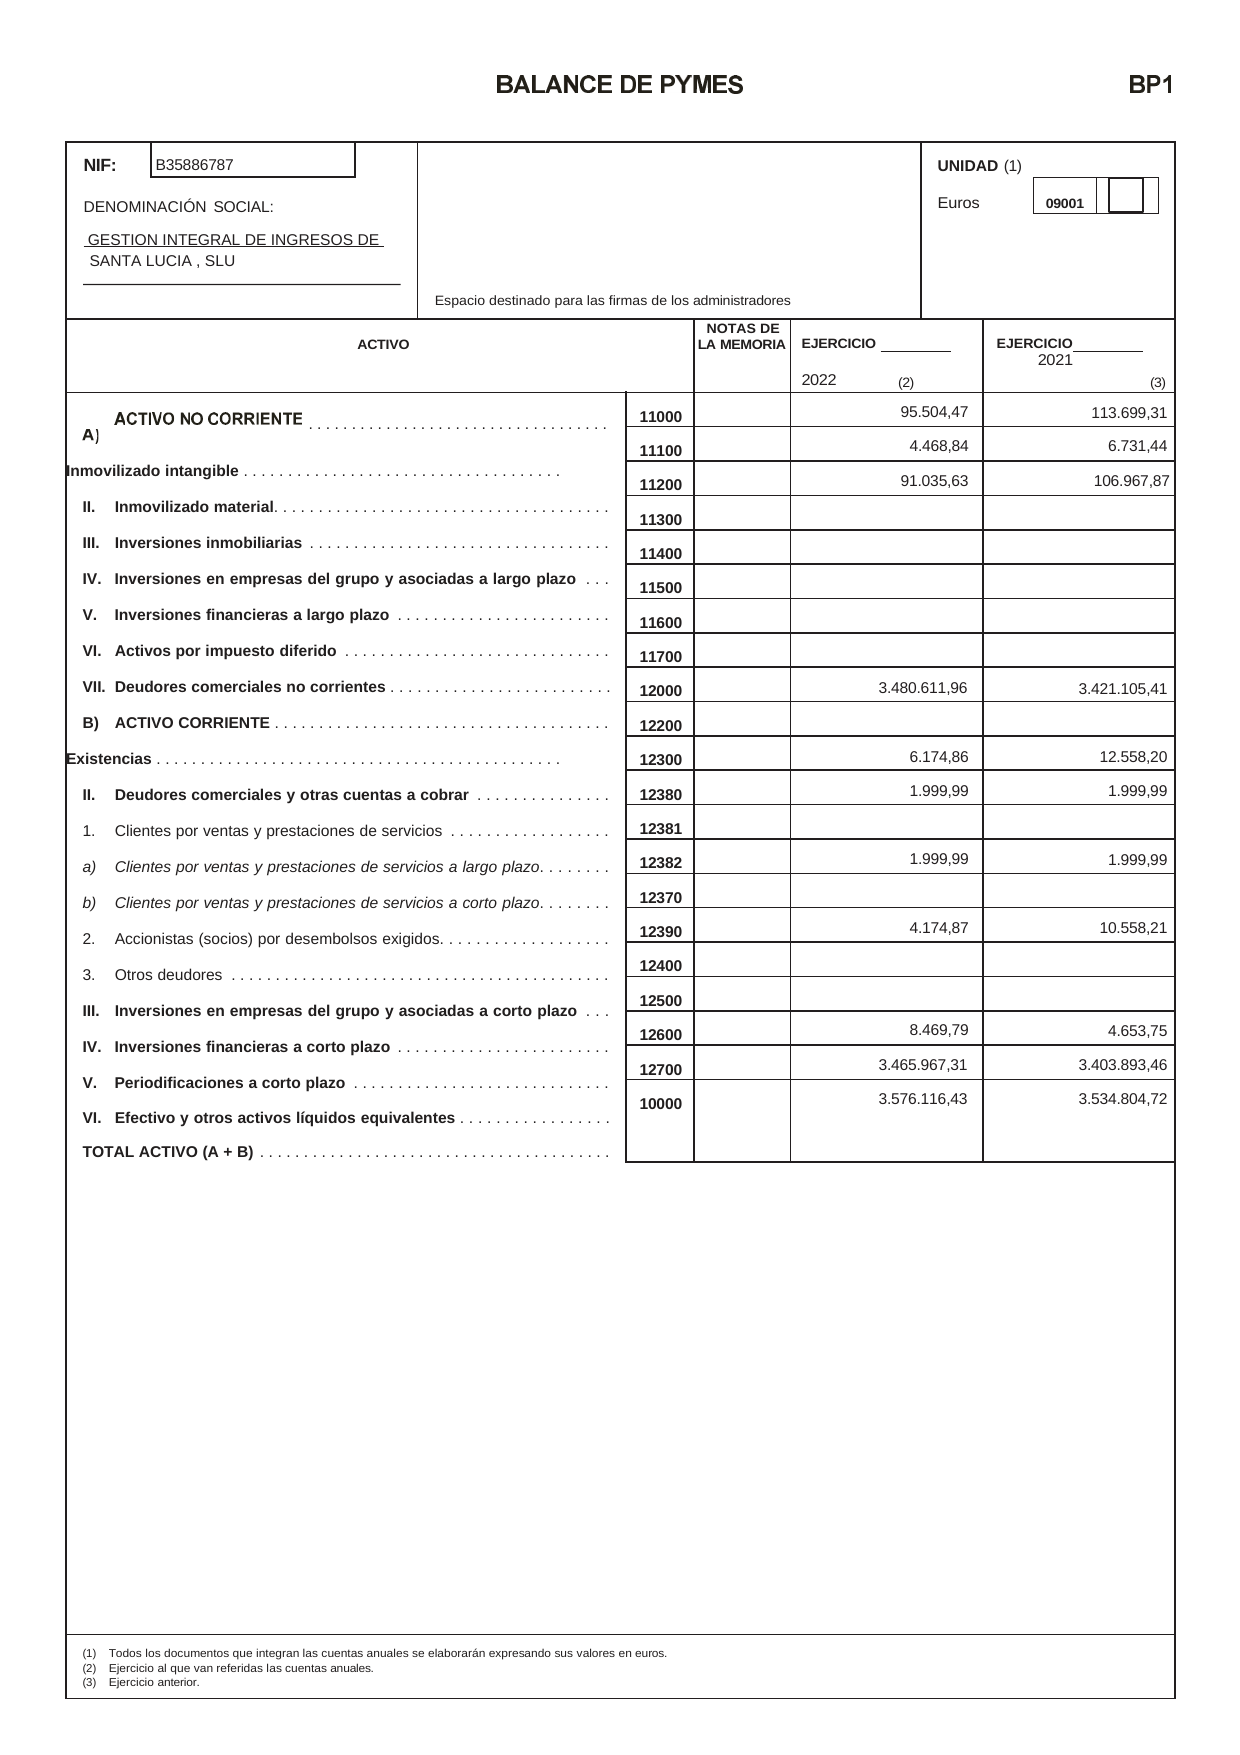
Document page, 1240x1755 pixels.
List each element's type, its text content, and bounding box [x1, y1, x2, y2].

table_cell [695, 1012, 790, 1044]
table_cell [984, 805, 1174, 838]
table_cell [695, 737, 790, 769]
table_cell [67, 1161, 1174, 1634]
table_cell 113.699,31 [984, 393, 1174, 426]
table_cell 3.534.804,72 [984, 1080, 1174, 1161]
table_cell 12700 [627, 1046, 693, 1079]
table_cell [695, 908, 790, 941]
table_cell [695, 599, 790, 632]
table_cell [695, 393, 790, 426]
table_cell 12600 [627, 1012, 693, 1044]
table_cell 11100 [627, 427, 693, 460]
table_cell 11400 [627, 531, 693, 563]
table_cell [695, 634, 790, 666]
table_cell [695, 977, 790, 1010]
table_cell 4.653,75 [984, 1012, 1174, 1044]
table_cell [791, 977, 982, 1010]
table_cell 1.999,99 [791, 771, 982, 804]
table_cell [695, 531, 790, 563]
table_cell 106.967,87 [984, 462, 1174, 494]
table_cell 10000 [627, 1080, 693, 1161]
table_cell [791, 874, 982, 907]
table_cell [695, 702, 790, 735]
table_cell [695, 1046, 790, 1079]
table_cell 12382 [627, 840, 693, 872]
table_cell 3.465.967,31 [791, 1046, 982, 1079]
table_cell 10.558,21 [984, 908, 1174, 941]
table_cell 11700 [627, 634, 693, 666]
table_cell 12370 [627, 874, 693, 907]
table_cell [695, 462, 790, 494]
table_cell 3.403.893,46 [984, 1046, 1174, 1079]
table_cell [695, 1080, 790, 1161]
table_cell [695, 496, 790, 529]
table_cell [984, 599, 1174, 632]
table_header B35886787 [152, 143, 354, 176]
table_cell [984, 496, 1174, 529]
table_cell EJERCICIO 2022 (2) [791, 320, 982, 391]
table_cell NOTAS DE LA MEMORIA [695, 320, 790, 391]
table_cell ACTIVO [67, 320, 693, 391]
table_cell 11200 [627, 462, 693, 494]
table_cell [984, 702, 1174, 735]
table_cell [791, 531, 982, 563]
table_cell 1.999,99 [984, 771, 1174, 804]
table_cell 3.480.611,96 [791, 668, 982, 701]
table_cell [791, 943, 982, 976]
table_cell 11300 [627, 496, 693, 529]
table_cell [791, 599, 982, 632]
table_cell [695, 874, 790, 907]
table_cell [695, 805, 790, 838]
table_header UNIDAD (1) Euros 09001  [922, 143, 1174, 318]
table_cell EJERCICIO 2021 (3) [984, 320, 1174, 391]
table_cell DENOMINACIÓN SOCIAL: GESTION INTEGRAL DE INGRESOS DE SANTA LUCIA , SLU [67, 176, 417, 318]
table_cell [695, 840, 790, 872]
table_cell 8.469,79 [791, 1012, 982, 1044]
table_cell [695, 943, 790, 976]
table_cell 3.421.105,41 [984, 668, 1174, 701]
table_cell Todos los documentos que integran las cuentas anuales se elaborarán expresando sus valores en euros. Ejercicio al que van referidas las cuentas anuales. Ejercicio anterior. [67, 1635, 1174, 1697]
table_header Espacio destinado para las firmas de los administradores [418, 143, 920, 318]
table_cell [695, 771, 790, 804]
table_cell 1.999,99 [984, 840, 1174, 872]
table_cell 1.999,99 [791, 840, 982, 872]
table_cell 12200 [627, 702, 693, 735]
table_cell [984, 874, 1174, 907]
table_cell 91.035,63 [791, 462, 982, 494]
table_cell [791, 496, 982, 529]
table_cell [791, 634, 982, 666]
table_cell [791, 702, 982, 735]
table_cell . . . . . . . . . . . . . . . . . . . . . . . . . . . . . . . . . . . Inmovilizado intangible . . . . . . . . . . . . . . . . . . . . . . . . . . . . . . . . . . . . Inmovilizado material. . . . . . . . . . . . . . . . . . . . . . . . . . . . . . . . . . . . . . Inversiones inmobiliarias . . . . . . . . . . . . . . . . . . . . . . . . . . . . . . . . . . Inversiones en empresas del grupo y asociadas a largo plazo . . . Inversiones financieras a largo plazo . . . . . . . . . . . . . . . . . . . . . . . . Activos por impuesto diferido . . . . . . . . . . . . . . . . . . . . . . . . . . . . . . Deudores comerciales no corrientes . . . . . . . . . . . . . . . . . . . . . . . . . ACTIVO CORRIENTE . . . . . . . . . . . . . . . . . . . . . . . . . . . . . . . . . . . . . . Existencias . . . . . . . . . . . . . . . . . . . . . . . . . . . . . . . . . . . . . . . . . . . . . . Deudores comerciales y otras cuentas a cobrar . . . . . . . . . . . . . . . Clientes por ventas y prestaciones de servicios . . . . . . . . . . . . . . . . . . Clientes por ventas y prestaciones de servicios a largo plazo. . . . . . . . Clientes por ventas y prestaciones de servicios a corto plazo. . . . . . . . Accionistas (socios) por desembolsos exigidos. . . . . . . . . . . . . . . . . . . Otros deudores . . . . . . . . . . . . . . . . . . . . . . . . . . . . . . . . . . . . . . . . . . . Inversiones en empresas del grupo y asociadas a corto plazo . . . Inversiones financieras a corto plazo . . . . . . . . . . . . . . . . . . . . . . . . Periodificaciones a corto plazo . . . . . . . . . . . . . . . . . . . . . . . . . . . . . Efectivo y otros activos líquidos equivalentes . . . . . . . . . . . . . . . . . TOTAL ACTIVO (A + B) . . . . . . . . . . . . . . . . . . . . . . . . . . . . . . . . . . . . . . . . [67, 393, 625, 1161]
table_cell [695, 565, 790, 598]
table_header NIF: [67, 143, 150, 176]
table_cell 12400 [627, 943, 693, 976]
table_cell 95.504,47 [791, 393, 982, 426]
table_cell [695, 668, 790, 701]
table_cell 12.558,20 [984, 737, 1174, 769]
table_cell 11600 [627, 599, 693, 632]
table_cell 6.731,44 [984, 427, 1174, 460]
table_cell [984, 977, 1174, 1010]
table_cell 4.174,87 [791, 908, 982, 941]
table_cell 3.576.116,43 [791, 1080, 982, 1161]
table_cell 12390 [627, 908, 693, 941]
table_cell 12380 [627, 771, 693, 804]
table_cell [695, 427, 790, 460]
table_cell 12381 [627, 805, 693, 838]
table_cell [984, 943, 1174, 976]
table_cell 12000 [627, 668, 693, 701]
table_cell [984, 634, 1174, 666]
table_cell [984, 531, 1174, 563]
table_cell 12500 [627, 977, 693, 1010]
table_header [356, 143, 417, 176]
table_cell 4.468,84 [791, 427, 982, 460]
table_cell 11000 [627, 393, 693, 426]
table_cell 12300 [627, 737, 693, 769]
table_cell [791, 805, 982, 838]
table_cell [791, 565, 982, 598]
table_cell 6.174,86 [791, 737, 982, 769]
table_cell 11500 [627, 565, 693, 598]
table_cell [984, 565, 1174, 598]
